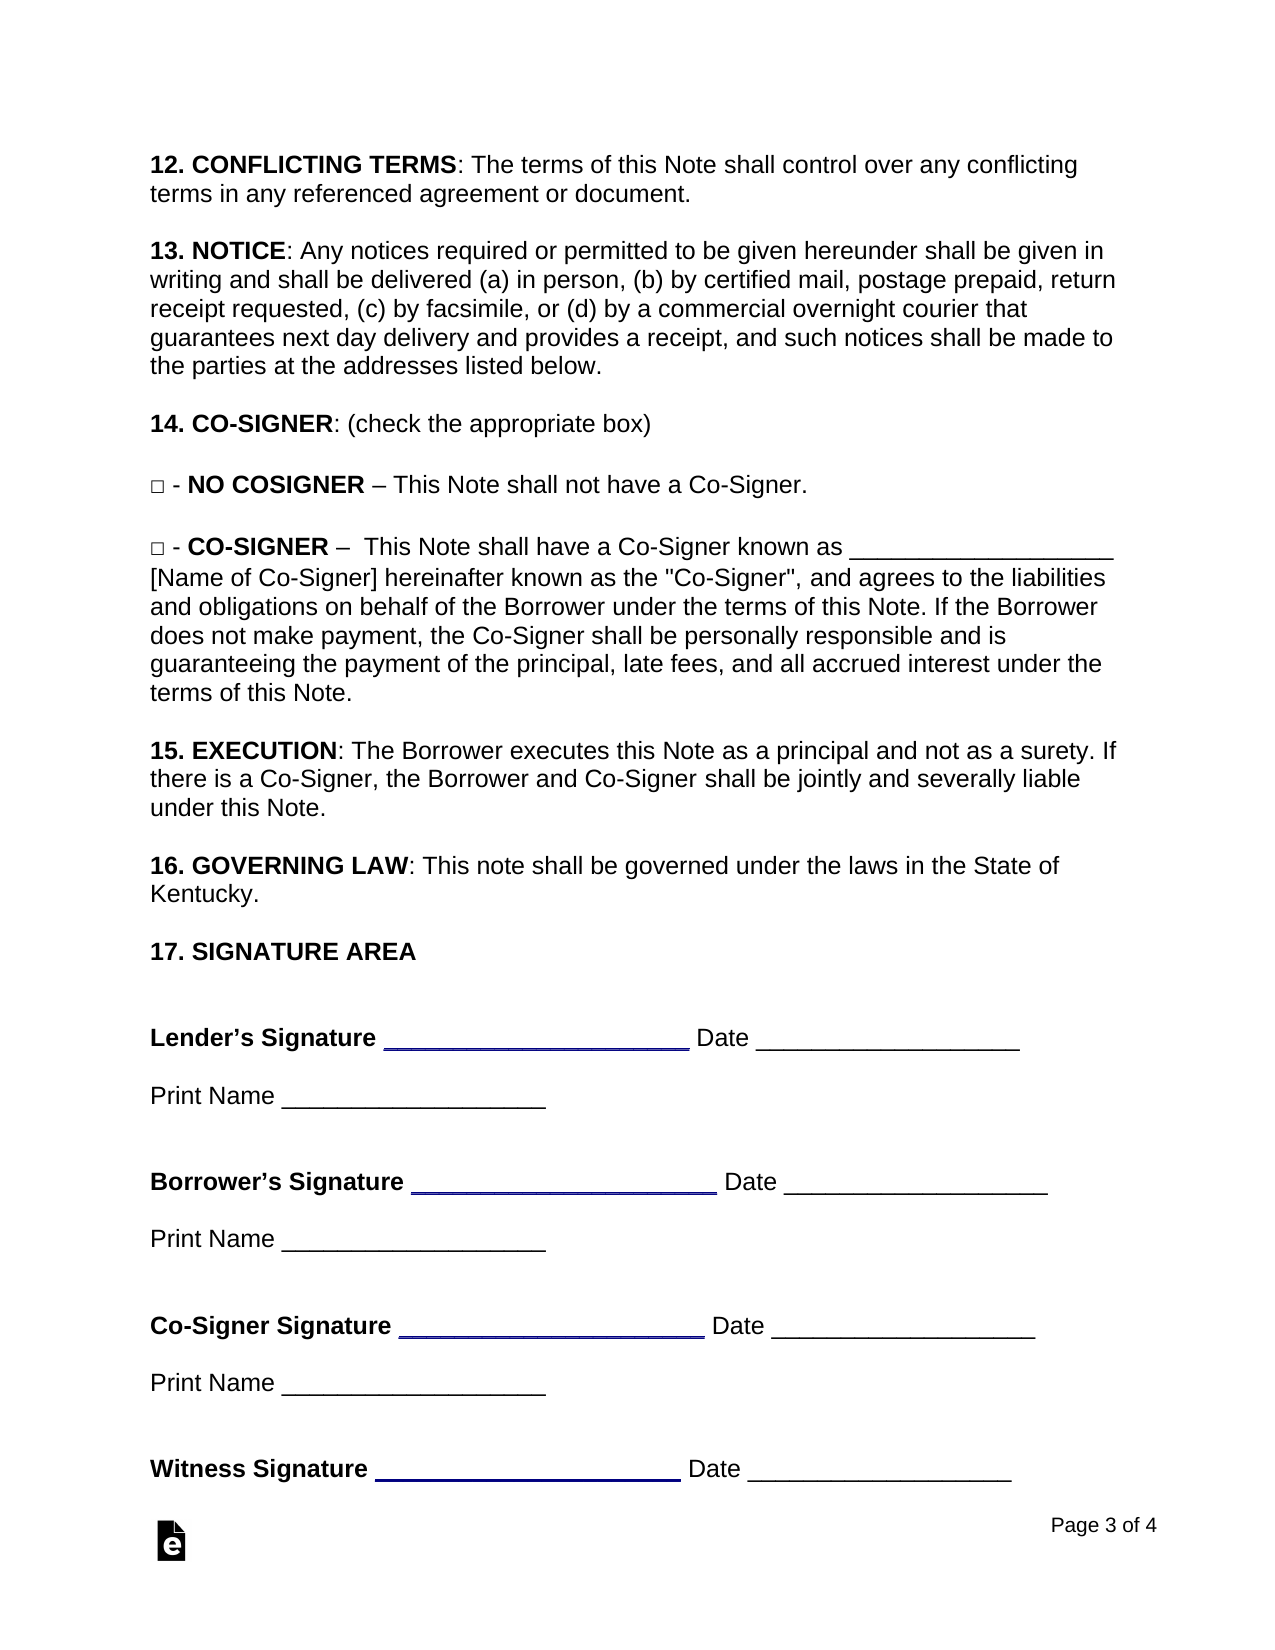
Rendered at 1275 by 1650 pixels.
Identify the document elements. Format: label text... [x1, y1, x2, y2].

text 15. EXECUTION: The Borrower executes this Note as a principal and not as a surety. If there is a Co-Signer, the Borrower and Co-Signer shall be jointly and severally liable under this Note. [150, 736, 1125, 822]
text ☐ - CO-SIGNER – This Note shall have a Co-Signer known as ___________________ [Name of Co-Signer] hereinafter known as the "Co-Signer", and agrees to the liabilities and obligations on behalf of the Borrower under the terms of this Note. If the Borrower does not make payment, the Co-Signer shall be personally responsible and is guaranteeing the payment of the principal, late fees, and all accrued interest under the terms of this Note. [150, 529, 1125, 707]
text ☐ - NO COSIGNER – This Note shall not have a Co-Signer. [150, 466, 1125, 500]
text Print Name ___________________ [150, 1368, 1125, 1397]
text Print Name ___________________ [150, 1081, 1125, 1109]
text 12. CONFLICTING TERMS: The terms of this Note shall control over any conflicting terms in any referenced agreement or document. [150, 150, 1125, 207]
text Witness Signature ______________________ Date ___________________ [150, 1454, 1125, 1483]
text Borrower’s Signature ______________________ Date ___________________ [150, 1167, 1125, 1196]
text 16. GOVERNING LAW: This note shall be governed under the laws in the State of Kentucky. [150, 851, 1125, 908]
text Co-Signer Signature ______________________ Date ___________________ [150, 1311, 1125, 1339]
text 14. CO-SIGNER: (check the appropriate box) [150, 409, 1125, 437]
text 17. SIGNATURE AREA [150, 937, 1125, 966]
text 13. NOTICE: Any notices required or permitted to be given hereunder shall be given in writing and shall be delivered (a) in person, (b) by certified mail, postage prepaid, return receipt requested, (c) by facsimile, or (d) by a commercial overnight courier that guarantees next day delivery and provides a receipt, and such notices shall be made to the parties at the addresses listed below. [150, 236, 1125, 380]
text Lender’s Signature ______________________ Date ___________________ [150, 1023, 1125, 1052]
text Print Name ___________________ [150, 1224, 1125, 1253]
